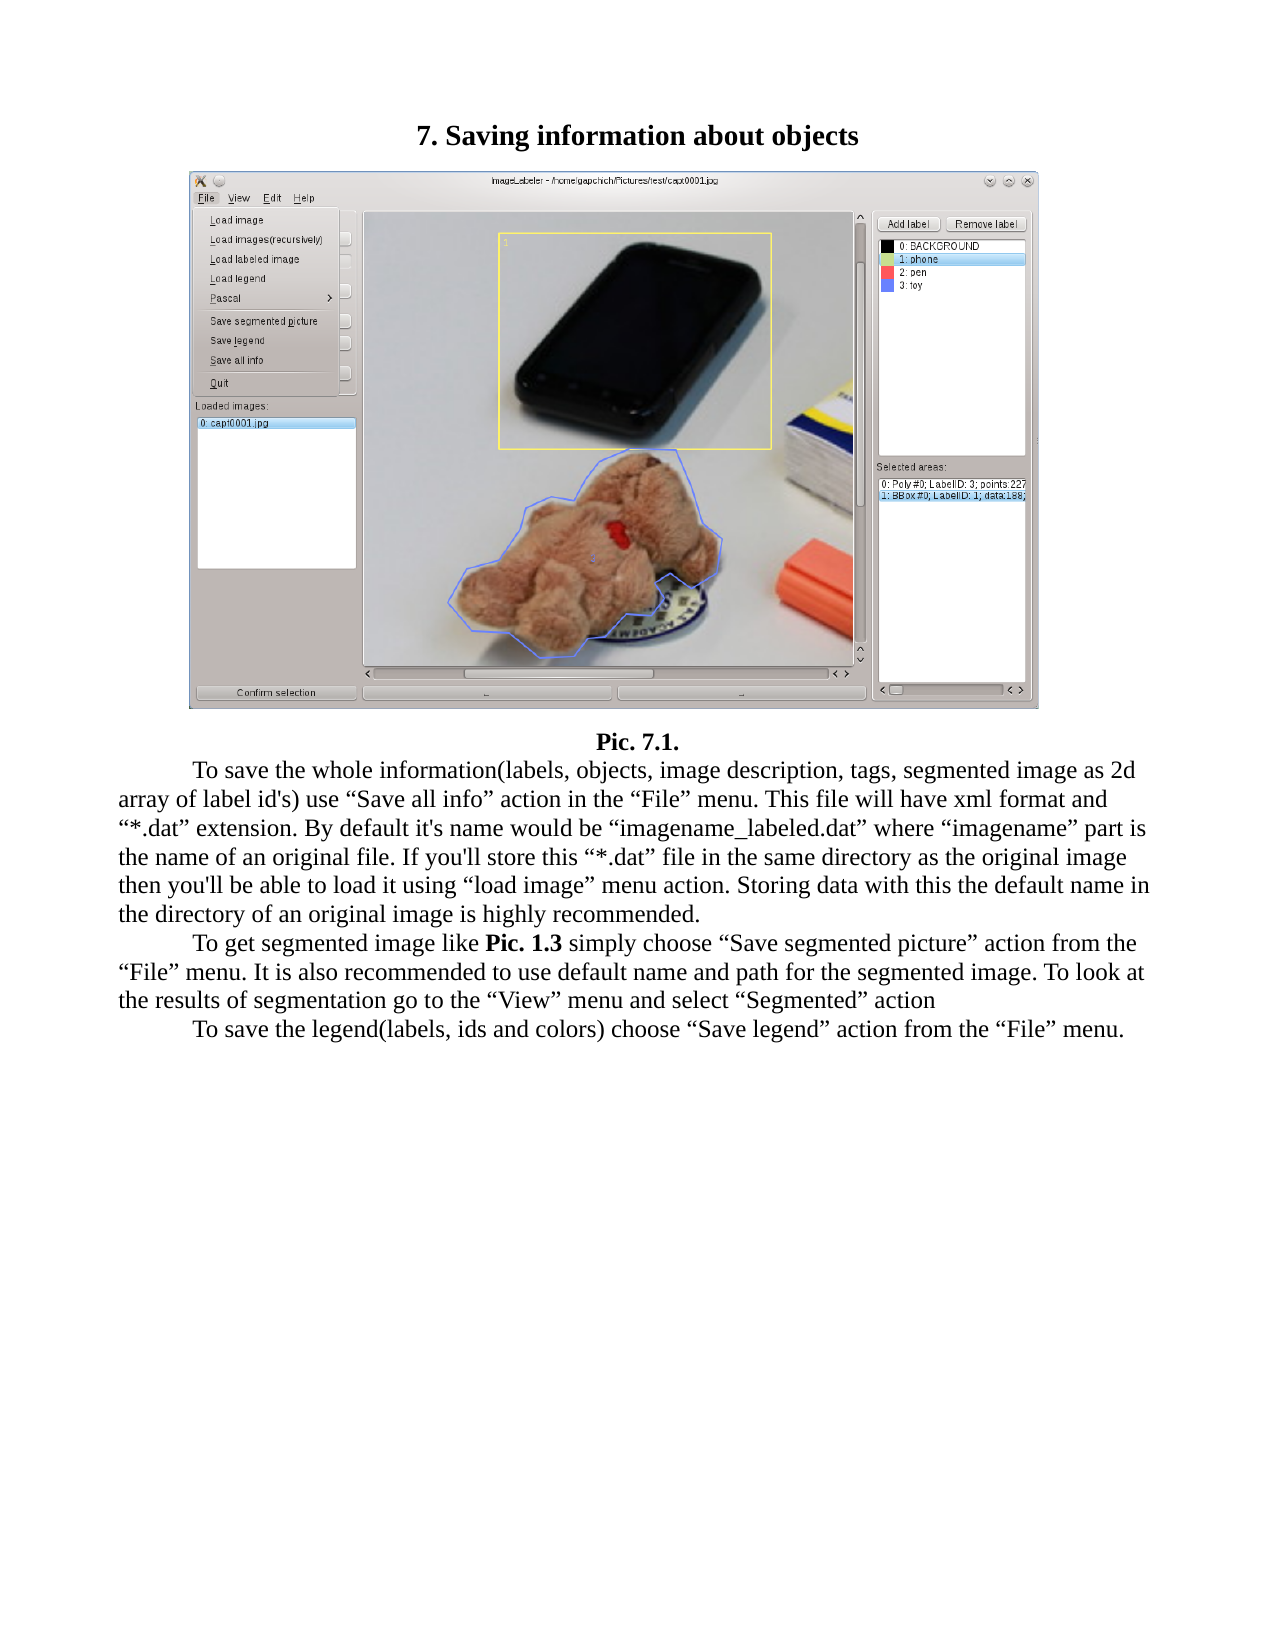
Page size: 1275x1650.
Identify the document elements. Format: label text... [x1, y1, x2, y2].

text To get segmented image like Pic. 1.3 simply choose “Save segmented picture” action from the “File” menu. It is also recommended to use default name and path for the segmented image. To look at the results of segmentation go to the “View” menu and select “Segmented” action [118, 928, 1157, 1014]
text To save the whole information(labels, objects, image description, tags, segmented image as 2d array of label id's) use “Save all info” action in the “File” menu. This file will have xml format and “*.dat” extension. By default it's name would be “imagename_labeled.dat” where “imagename” part is the name of an original file. If you'll store this “*.dat” file in the same directory as the original image then you'll be able to load it using “load image” menu action. Storing data with this the default name in the directory of an original image is highly recommended. [118, 755, 1157, 928]
picture [189, 171, 1039, 709]
text To save the legend(labels, ids and colors) choose “Save legend” action from the “File” menu. [118, 1014, 1157, 1043]
text 7. Saving information about objects [118, 118, 1157, 152]
text Pic. 7.1. [118, 727, 1157, 755]
